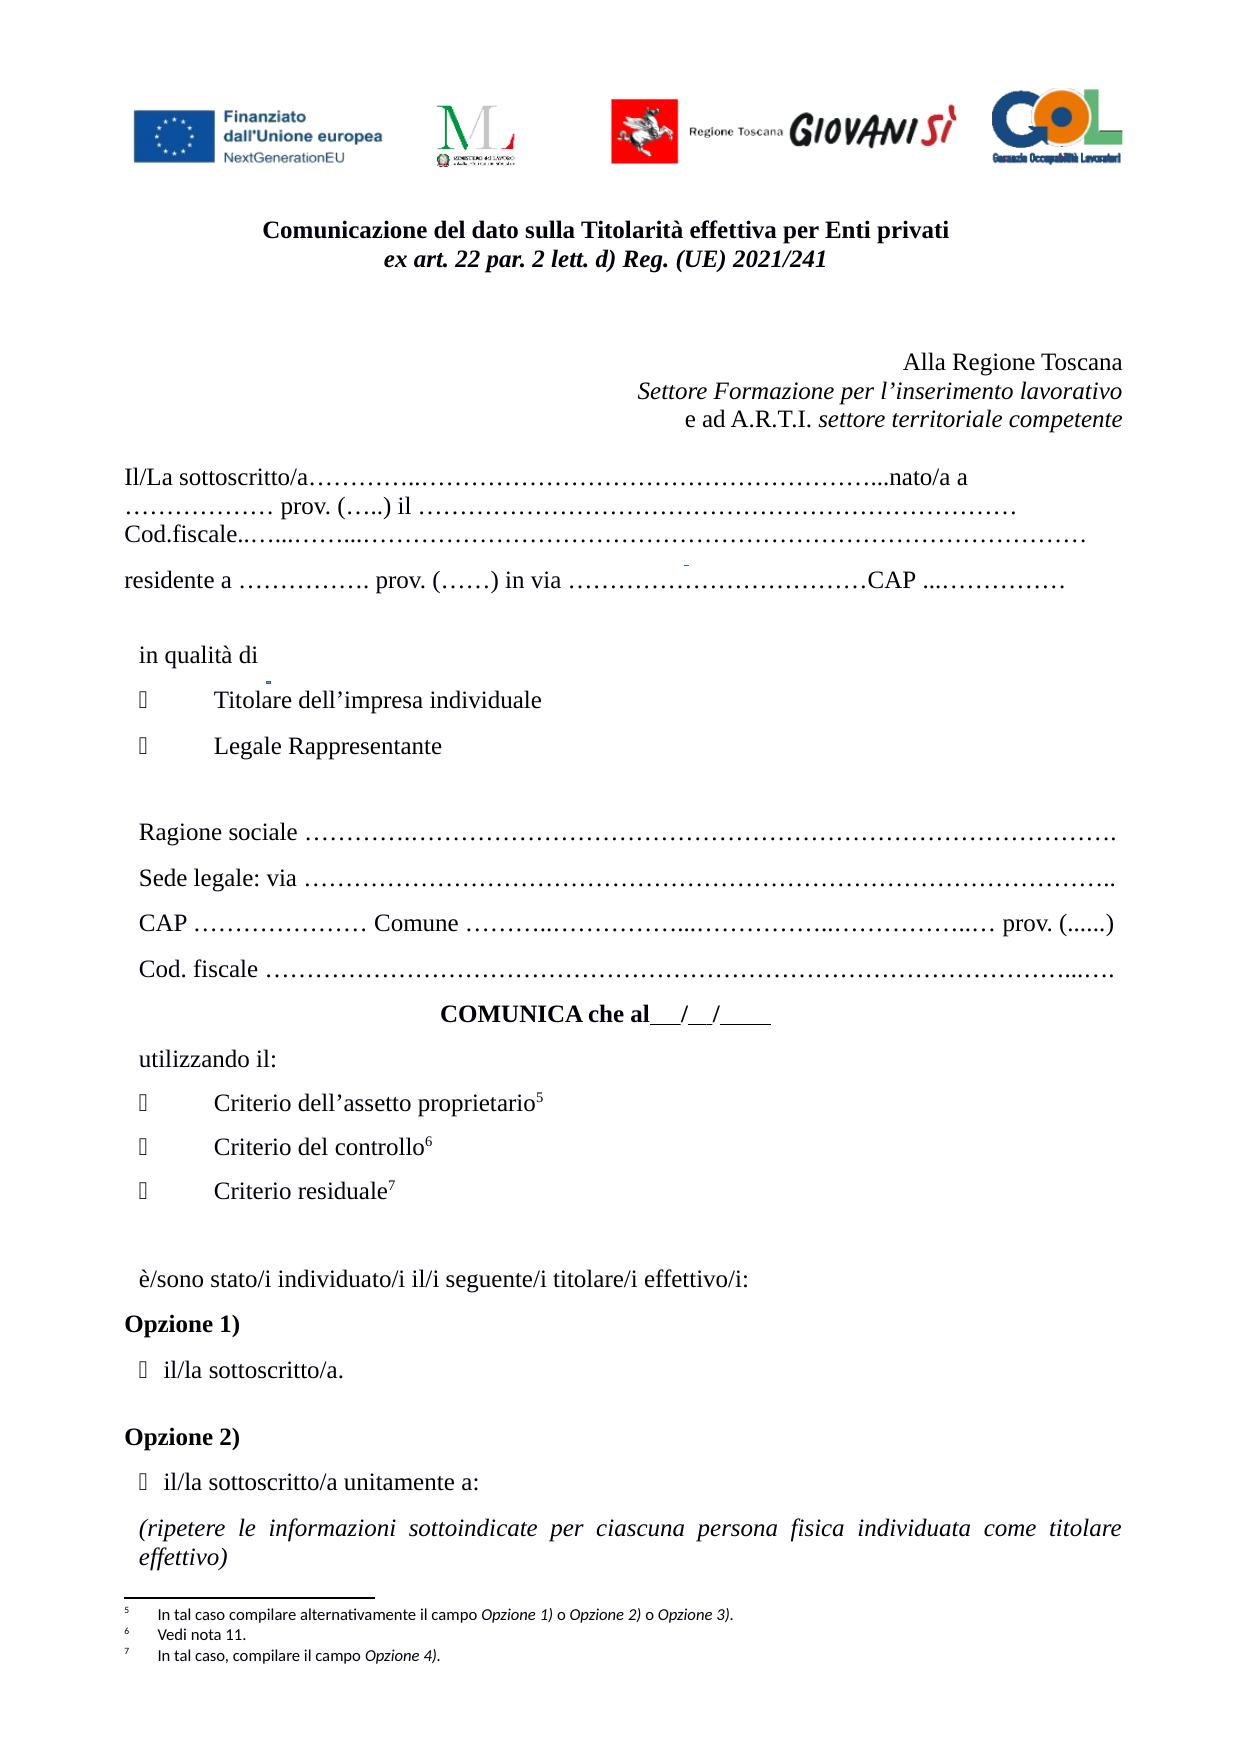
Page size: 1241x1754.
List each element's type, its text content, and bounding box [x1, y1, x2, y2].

list c Legale Rappresentante [138, 731, 1122, 760]
text Il/La sottoscritto/a…………..………………………………………………...nato/a a ……………… prov. (…..) il ……………………………………………………………… Cod.fiscale..…...……...…………………………………………………………………………… [124, 462, 1087, 548]
text Sede legale: via …………………………………………………………………………………….. [139, 863, 1122, 891]
picture [124, 88, 1123, 185]
list c il/la sottoscritto/a. [138, 1355, 1122, 1384]
list c Criterio dell’assetto proprietario [138, 1088, 1122, 1117]
list c Criterio del controllo [138, 1132, 1122, 1161]
list c Criterio residuale [138, 1176, 1122, 1205]
list Vedi nota 11. [124, 1625, 1122, 1645]
text in qualità di [139, 640, 1122, 668]
subtitle COMUNICA che al / / [124, 999, 1087, 1028]
text Cod. fiscale ……………………………………………………………………………………...…. [139, 954, 1122, 983]
text è/sono stato/i individuato/i il/i seguente/i titolare/i effettivo/i: [139, 1264, 1122, 1293]
text utilizzando il: [139, 1044, 1122, 1073]
text residente a ……………. prov. (……) in via ………………………………CAP ...…………… [124, 565, 1087, 594]
subtitle Opzione 2) [124, 1422, 1122, 1451]
text Comunicazione del dato sulla Titolarità effettiva per Enti privati [124, 215, 1087, 244]
list In tal caso compilare alternativamente il campo Opzione 1) o Opzione 2) o Opzione 3). [124, 1604, 1122, 1625]
subtitle Opzione 1) [124, 1309, 1122, 1338]
list In tal caso, compilare il campo Opzione 4). [124, 1645, 1122, 1665]
text Settore Formazione per l’inserimento lavorativo [124, 376, 1122, 404]
text CAP ………………… Comune ………..……………...……………..……………..… prov. (. ) [139, 908, 1122, 937]
text (ripetere le informazioni sottoindicate per ciascuna persona fisica individuata come titolare effettivo) [139, 1513, 1122, 1571]
list c il/la sottoscritto/a unitamente a: [138, 1467, 1122, 1496]
text e ad A.R.T.I. settore territoriale competente [124, 404, 1122, 433]
text Alla Regione Toscana [124, 347, 1122, 376]
text ex art. 22 par. 2 lett. d) Reg. (UE) 2021/241 [265, 244, 946, 273]
list c Titolare dell’impresa individuale [138, 685, 1122, 714]
text Ragione sociale ………….…………………………………………………………………………. [139, 817, 1122, 846]
